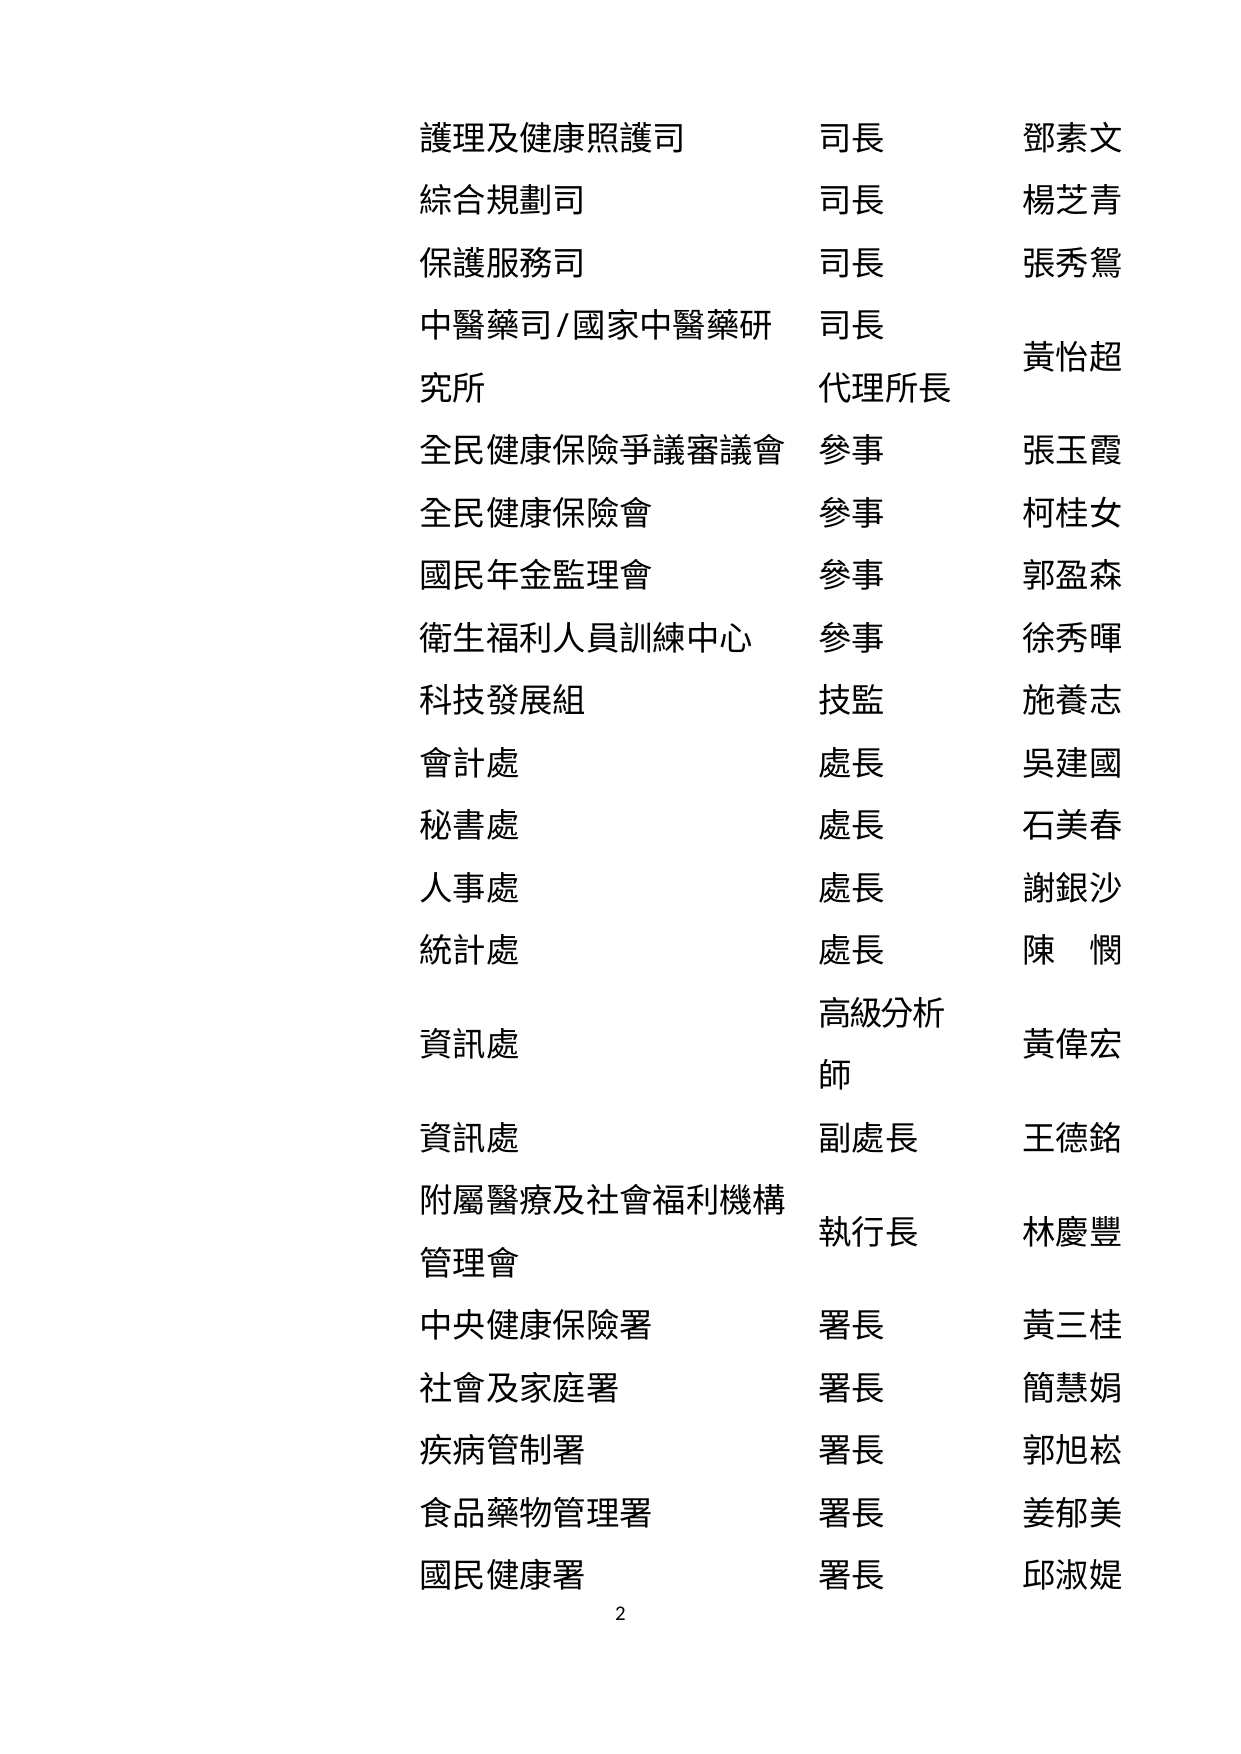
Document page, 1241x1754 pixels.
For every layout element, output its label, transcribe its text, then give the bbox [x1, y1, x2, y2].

table_cell 司長 [815, 157, 977, 219]
table_cell 副處長 [815, 1094, 977, 1157]
table_cell 護理及健康照護司 [416, 94, 800, 157]
table_cell 司長 [815, 219, 977, 282]
table_cell [800, 657, 815, 719]
table_cell [284, 219, 416, 282]
table_cell 綜合規劃司 [416, 157, 800, 219]
table_cell [284, 1282, 416, 1344]
table_cell [800, 1219, 815, 1282]
table_cell 國民健康署 [416, 1532, 800, 1594]
table_cell [284, 719, 416, 782]
table_cell 科技發展組 [416, 657, 800, 719]
table_cell 郭盈森 [978, 532, 1125, 594]
table_cell 施養志 [978, 657, 1125, 719]
table_cell [800, 407, 815, 469]
table_cell [284, 1344, 416, 1407]
table_cell [284, 282, 416, 407]
table_cell 黃怡超 [978, 282, 1125, 407]
table_cell [118, 1157, 283, 1219]
table_cell 處長 [815, 782, 977, 844]
table_cell [118, 844, 283, 907]
table_cell 資訊處 [416, 1094, 800, 1157]
table_cell [284, 1532, 416, 1594]
table_cell [118, 532, 283, 594]
table_cell [118, 1532, 283, 1594]
table_cell 楊芝青 [978, 157, 1125, 219]
table_cell 資訊處 [416, 969, 800, 1094]
table_cell [800, 1094, 815, 1157]
table_cell 邱淑媞 [978, 1532, 1125, 1594]
table_cell [800, 594, 815, 657]
table_cell [118, 1282, 283, 1344]
table_cell [118, 282, 283, 407]
table_cell [118, 1094, 283, 1157]
table_cell [284, 1469, 416, 1532]
table_cell 鄧素文 [978, 94, 1125, 157]
table_cell [118, 1344, 283, 1407]
table_cell 附屬醫療及社會福利機構管理會 [416, 1157, 800, 1282]
table_cell 徐秀暉 [978, 594, 1125, 657]
table_cell 食品藥物管理署 [416, 1469, 800, 1532]
table_cell 疾病管制署 [416, 1407, 800, 1469]
table_cell [800, 282, 815, 407]
table_cell [800, 1469, 815, 1532]
table_cell [118, 469, 283, 532]
table_cell 技監 [815, 657, 977, 719]
table_cell 參事 [815, 407, 977, 469]
table_cell 林慶豐 [978, 1157, 1125, 1282]
table_cell [118, 969, 283, 1094]
table_cell [118, 1219, 283, 1282]
table_cell [118, 594, 283, 657]
table_cell [284, 782, 416, 844]
table_cell 吳建國 [978, 719, 1125, 782]
table_cell [118, 1469, 283, 1532]
table_cell [800, 532, 815, 594]
table_cell [284, 407, 416, 469]
table_cell [284, 907, 416, 969]
table_cell [118, 1407, 283, 1469]
table_cell 高級分析師 [815, 969, 977, 1094]
table_cell [800, 219, 815, 282]
table_cell [284, 532, 416, 594]
table_cell 陳 憫 [978, 907, 1125, 969]
table_cell 全民健康保險爭議審議會 [416, 407, 800, 469]
table_cell [800, 94, 815, 157]
table_cell 人事處 [416, 844, 800, 907]
table_cell [118, 657, 283, 719]
table_cell [800, 782, 815, 844]
table_cell [800, 844, 815, 907]
table_cell 衛生福利人員訓練中心 [416, 594, 800, 657]
table_cell 會計處 [416, 719, 800, 782]
table_cell 黃偉宏 [978, 969, 1125, 1094]
table_cell 處長 [815, 844, 977, 907]
table_cell [284, 157, 416, 219]
table_cell 張秀鴛 [978, 219, 1125, 282]
table_cell 統計處 [416, 907, 800, 969]
table_cell 司長 代理所長 [815, 282, 977, 407]
table_cell 石美春 [978, 782, 1125, 844]
table_cell [800, 719, 815, 782]
table_cell 保護服務司 [416, 219, 800, 282]
table_cell 參事 [815, 469, 977, 532]
table_cell [800, 469, 815, 532]
table_cell [284, 657, 416, 719]
table_cell 簡慧娟 [978, 1344, 1125, 1407]
table_cell [800, 1407, 815, 1469]
table_cell 謝銀沙 [978, 844, 1125, 907]
table_cell [284, 844, 416, 907]
table_cell 署長 [815, 1532, 977, 1594]
table_cell [800, 157, 815, 219]
table_cell 執行長 [815, 1157, 977, 1282]
table_cell [118, 157, 283, 219]
table_cell [284, 1157, 416, 1282]
table_cell [118, 219, 283, 282]
table_cell 處長 [815, 719, 977, 782]
table_cell [800, 1157, 815, 1219]
table_cell [800, 1344, 815, 1407]
table_cell 國民年金監理會 [416, 532, 800, 594]
table_cell 社會及家庭署 [416, 1344, 800, 1407]
table_cell 秘書處 [416, 782, 800, 844]
table_cell [118, 719, 283, 782]
table_cell [284, 969, 416, 1094]
table_cell [118, 407, 283, 469]
table_cell [118, 907, 283, 969]
table_cell 姜郁美 [978, 1469, 1125, 1532]
table_cell [118, 782, 283, 844]
table_cell [800, 1532, 815, 1594]
table_cell 處長 [815, 907, 977, 969]
table_cell [800, 907, 815, 969]
table_cell [284, 94, 416, 157]
table_cell 署長 [815, 1282, 977, 1344]
table_cell [284, 1407, 416, 1469]
table_cell 全民健康保險會 [416, 469, 800, 532]
table_cell 署長 [815, 1344, 977, 1407]
table_cell 張玉霞 [978, 407, 1125, 469]
table_cell 參事 [815, 594, 977, 657]
table_cell [284, 1094, 416, 1157]
table_cell 參事 [815, 532, 977, 594]
table_cell 中醫藥司/國家中醫藥研究所 [416, 282, 800, 407]
table_cell [284, 594, 416, 657]
table_cell 黃三桂 [978, 1282, 1125, 1344]
table_cell 署長 [815, 1469, 977, 1532]
table_cell 司長 [815, 94, 977, 157]
table_cell 署長 [815, 1407, 977, 1469]
table_cell [284, 469, 416, 532]
table_cell [800, 969, 815, 1094]
table_cell 柯桂女 [978, 469, 1125, 532]
table_cell [800, 1282, 815, 1344]
table_cell [118, 94, 283, 157]
table_cell 郭旭崧 [978, 1407, 1125, 1469]
table_cell 中央健康保險署 [416, 1282, 800, 1344]
table_cell 王德銘 [978, 1094, 1125, 1157]
